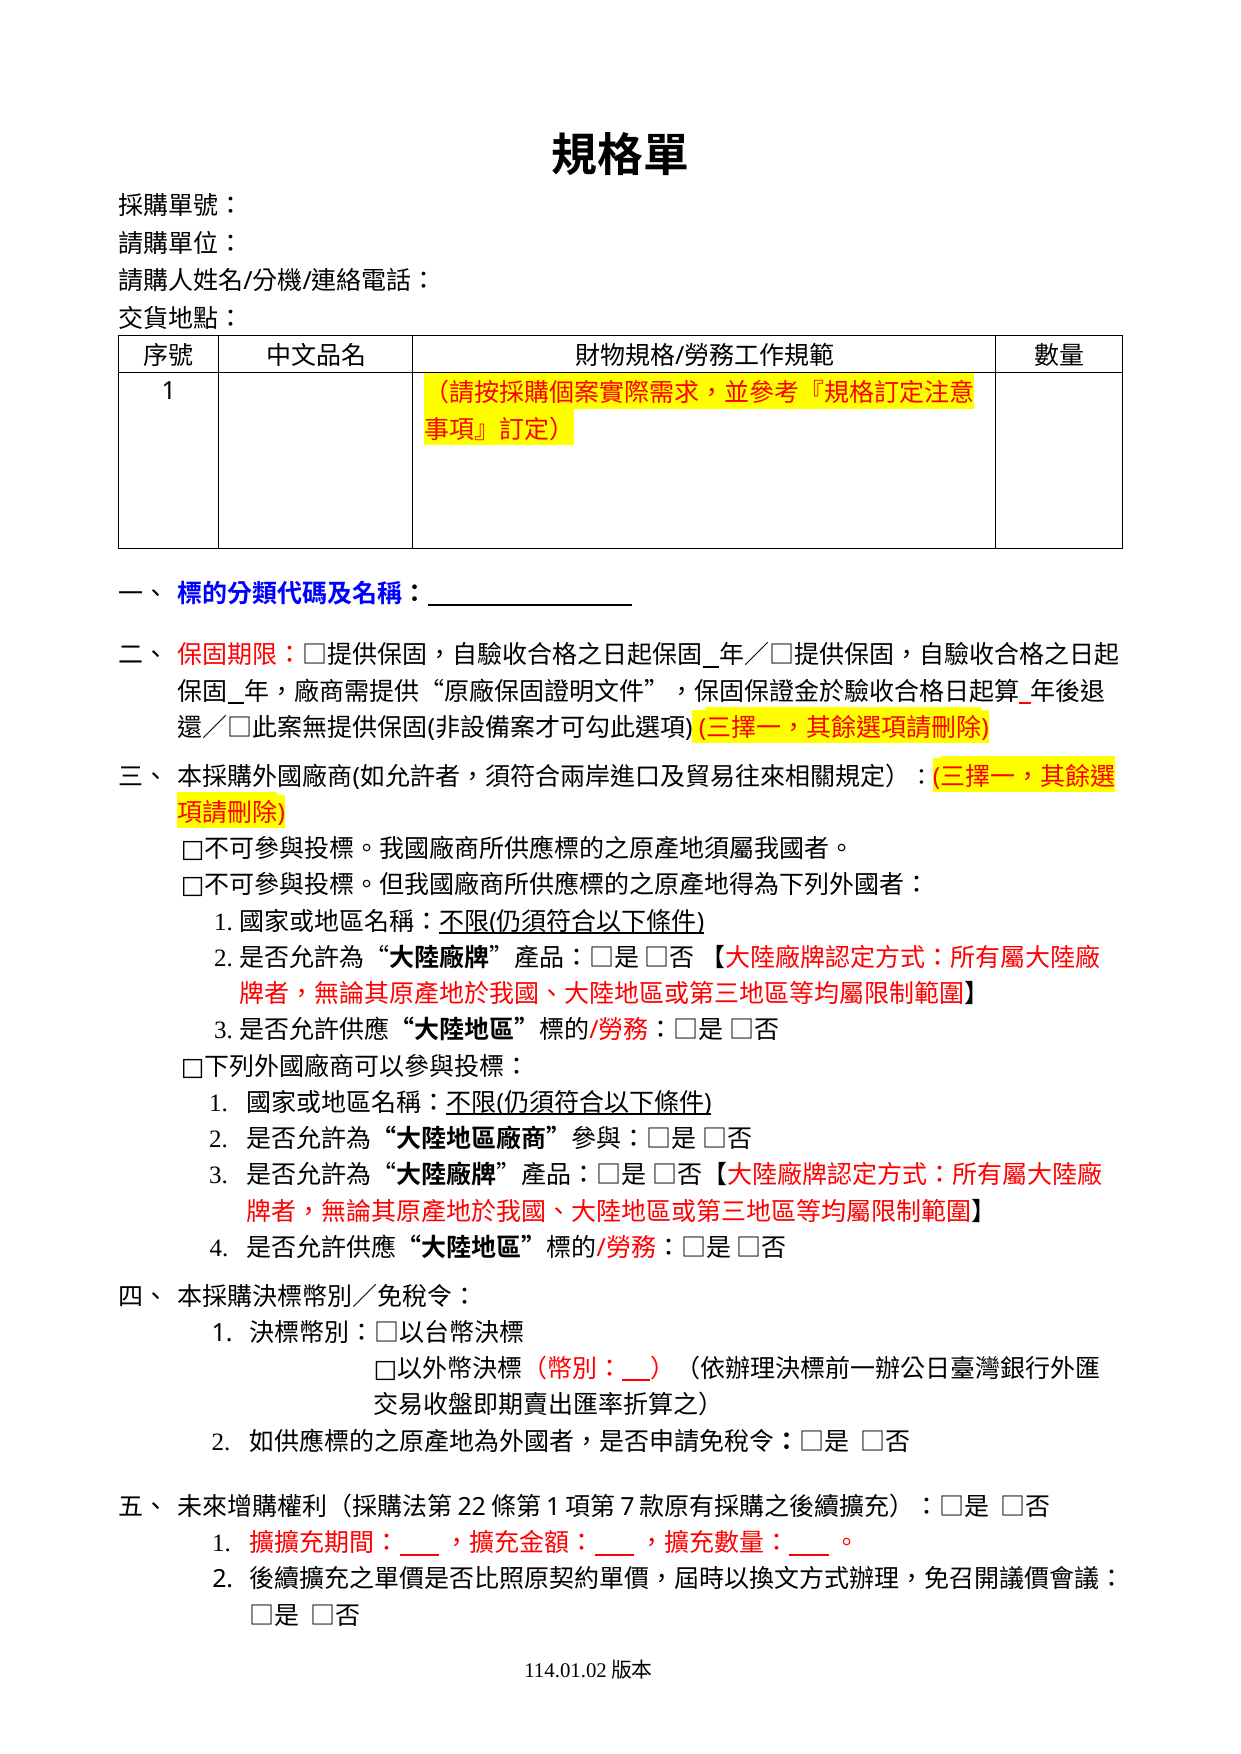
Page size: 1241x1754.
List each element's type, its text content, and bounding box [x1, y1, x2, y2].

list 是否允許為“大陸地區廠商”參與：□是 □否 [209, 1118, 1122, 1155]
text 規格單 [118, 118, 1122, 184]
table_header 序號 [119, 336, 218, 372]
text 請購單位： [118, 222, 1122, 259]
list 保固期限：□提供保固，自驗收合格之日起保固 年∕□提供保固，自驗收合格之日起保固 年，廠商需提供“原廠保固證明文件”，保固保證金於驗收合格日起算 年後退還∕□此案無提供保固(非設備案才可勾此選項) (三擇一，其餘選項請刪除) [118, 635, 1122, 743]
list 本採購外國廠商(如允許者，須符合兩岸進口及貿易往來相關規定）：(三擇一，其餘選項請刪除) [118, 756, 1122, 828]
table_cell [219, 373, 412, 547]
table_header 數量 [996, 336, 1122, 372]
table_cell （請按採購個案實際需求，並參考『規格訂定注意事項』訂定） [413, 373, 995, 547]
list □不可參與投標。我國廠商所供應標的之原產地須屬我國者。 [181, 828, 1122, 865]
list 擴擴充期間： ，擴充金額： ，擴充數量： 。 [212, 1523, 1122, 1559]
list 是否允許為“大陸廠牌”產品：□是 □否 【大陸廠牌認定方式：所有屬大陸廠牌者，無論其原產地於我國、大陸地區或第三地區等均屬限制範圍】 [214, 937, 1122, 1010]
list 標的分類代碼及名稱： [118, 573, 1122, 610]
list 本採購決標幣別∕免稅令： [118, 1276, 1122, 1312]
text 採購單號： [118, 184, 1122, 222]
table_cell 1 [119, 373, 218, 547]
list □以外幣決標（幣別： ）（依辦理決標前一辦公日臺灣銀行外匯交易收盤即期賣出匯率折算之） [373, 1348, 1122, 1421]
list □不可參與投標。但我國廠商所供應標的之原產地得為下列外國者： [181, 865, 1122, 901]
list □下列外國廠商可以參與投標： [181, 1046, 1122, 1082]
table_cell [996, 373, 1122, 547]
list 決標幣別：□以台幣決標 [211, 1312, 1122, 1348]
text 交貨地點： [118, 297, 1122, 334]
list 是否允許供應“大陸地區”標的/勞務：□是 □否 [214, 1010, 1122, 1046]
text 請購人姓名/分機/連絡電話： [118, 259, 1122, 297]
table_header 中文品名 [219, 336, 412, 372]
list 後續擴充之單價是否比照原契約單價，屆時以換文方式辦理，免召開議價會議：□是 □否 [212, 1559, 1122, 1631]
list 是否允許為“大陸廠牌”產品：□是 □否【大陸廠牌認定方式：所有屬大陸廠牌者，無論其原產地於我國、大陸地區或第三地區等均屬限制範圍】 [209, 1155, 1122, 1227]
table_header 財物規格/勞務工作規範 [413, 336, 995, 372]
list 未來增購權利（採購法第22條第1項第7款原有採購之後續擴充）：□是 □否 [118, 1486, 1122, 1523]
list 國家或地區名稱：不限(仍須符合以下條件) [209, 1082, 1122, 1118]
list 是否允許供應“大陸地區”標的/勞務：□是 □否 [209, 1227, 1122, 1263]
list 國家或地區名稱：不限(仍須符合以下條件) [214, 901, 1122, 937]
list 如供應標的之原產地為外國者，是否申請免稅令：□是 □否 [211, 1421, 1122, 1457]
